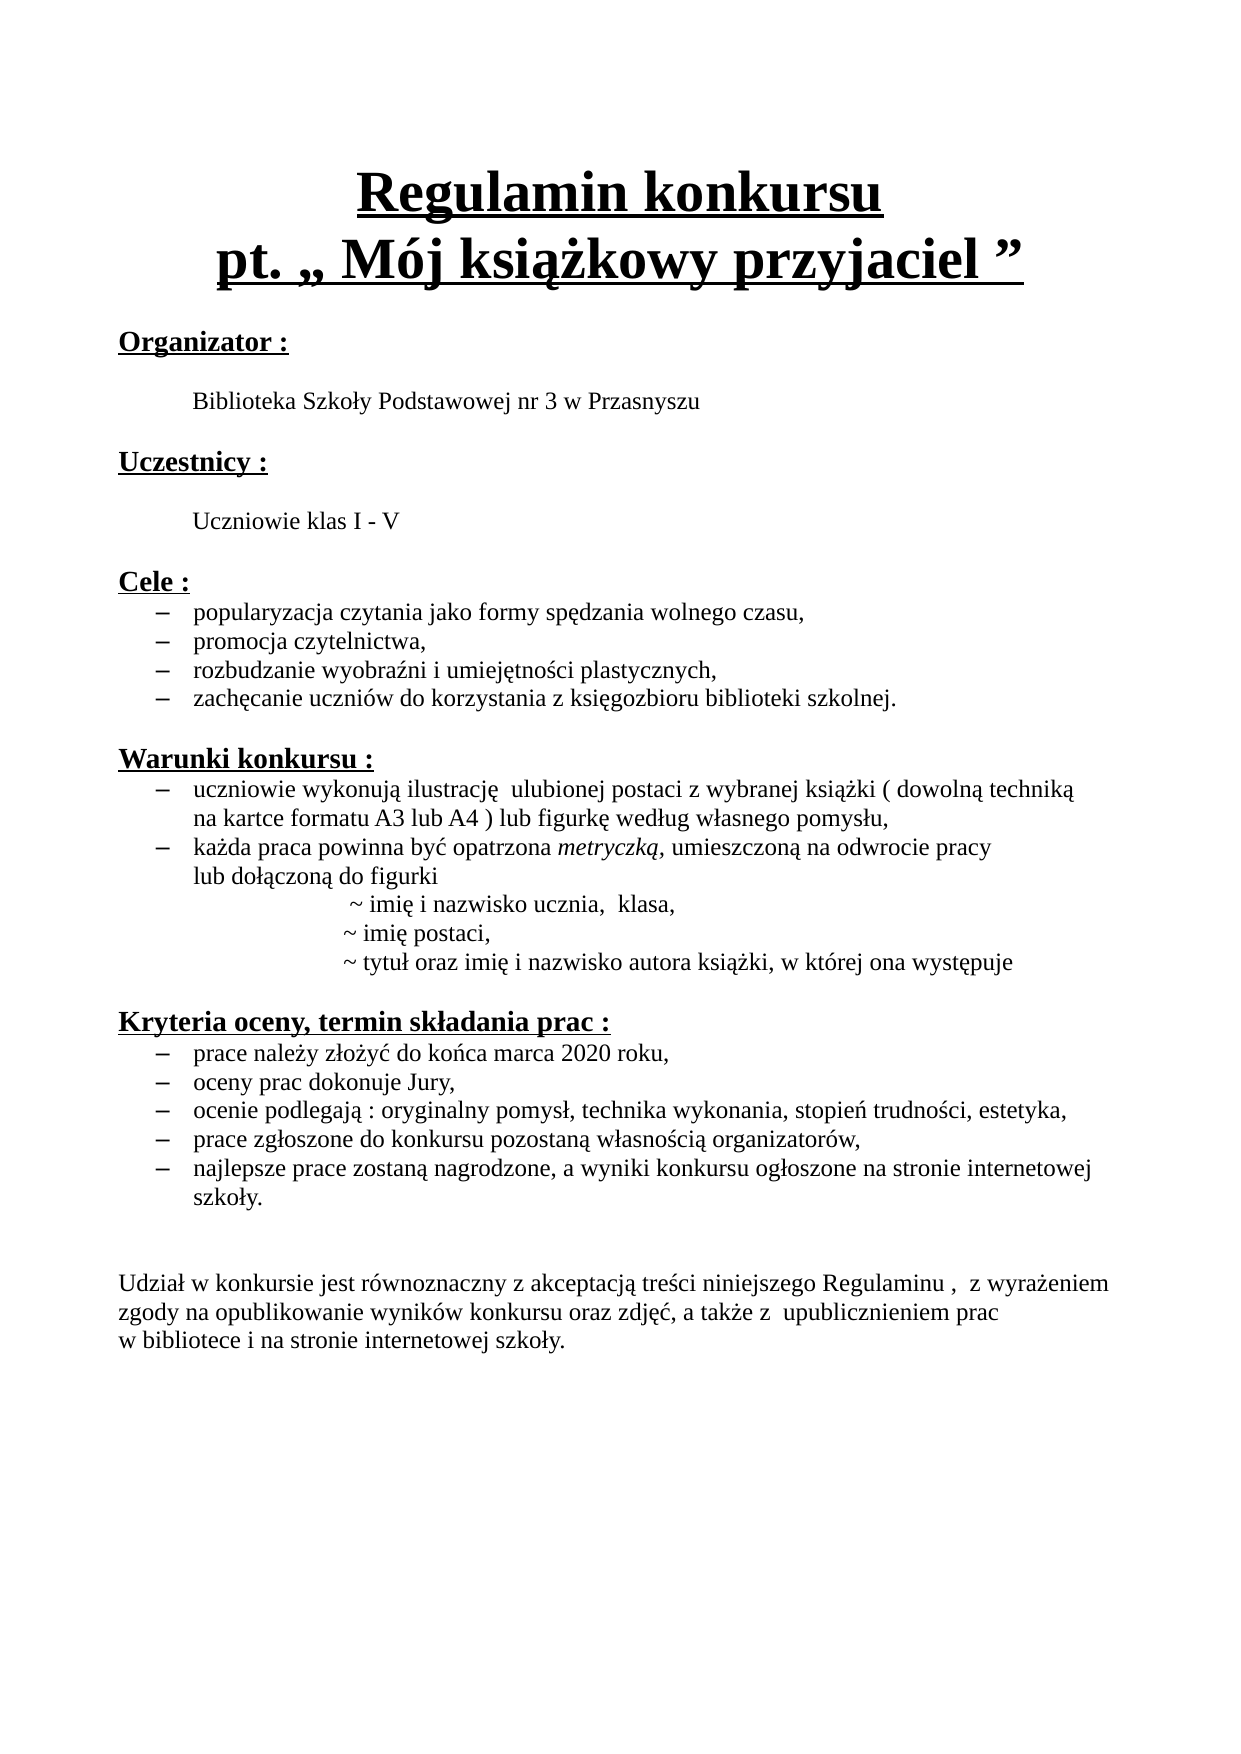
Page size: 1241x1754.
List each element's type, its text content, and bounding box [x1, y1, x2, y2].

list promocja czytelnictwa, [156, 626, 1122, 655]
text Biblioteka Szkoły Podstawowej nr 3 w Przasnyszu [118, 386, 1122, 415]
list ~ imię i nazwisko ucznia, klasa, [306, 889, 1122, 918]
list uczniowie wykonują ilustrację ulubionej postaci z wybranej książki ( dowolną techniką na kartce formatu A3 lub A4 ) lub figurkę według własnego pomysłu, [156, 774, 1122, 832]
list ocenie podlegają : oryginalny pomysł, technika wykonania, stopień trudności, estetyka, [156, 1096, 1122, 1124]
text Uczniowie klas I - V [118, 506, 1122, 535]
text Udział w konkursie jest równoznaczny z akceptacją treści niniejszego Regulaminu , z wyrażeniem zgody na opublikowanie wyników konkursu oraz zdjęć, a także z upublicznieniem prac w bibliotece i na stronie internetowej szkoły. [118, 1268, 1122, 1354]
list ~ imię postaci, [306, 918, 1122, 947]
list ~ tytuł oraz imię i nazwisko autora książki, w której ona występuje [306, 947, 1122, 976]
list najlepsze prace zostaną nagrodzone, a wyniki konkursu ogłoszone na stronie internetowej szkoły. [156, 1153, 1122, 1211]
list każda praca powinna być opatrzona metryczką, umieszczoną na odwrocie pracy lub dołączoną do figurki [156, 832, 1122, 889]
text Organizator : [118, 324, 1122, 358]
text Kryteria oceny, termin składania prac : [118, 1004, 1122, 1038]
text Cele : [118, 564, 1122, 597]
text Uczestnicy : [118, 444, 1122, 477]
list prace zgłoszone do konkursu pozostaną własnością organizatorów, [156, 1124, 1122, 1153]
list prace należy złożyć do końca marca 2020 roku, [156, 1038, 1122, 1067]
list rozbudzanie wyobraźni i umiejętności plastycznych, [156, 655, 1122, 683]
list popularyzacja czytania jako formy spędzania wolnego czasu, [156, 597, 1122, 626]
list oceny prac dokonuje Jury, [156, 1067, 1122, 1096]
text Regulamin konkursu pt. „ Mój książkowy przyjaciel ” [118, 156, 1122, 291]
list zachęcanie uczniów do korzystania z księgozbioru biblioteki szkolnej. [156, 683, 1122, 712]
text Warunki konkursu : [118, 741, 1122, 774]
